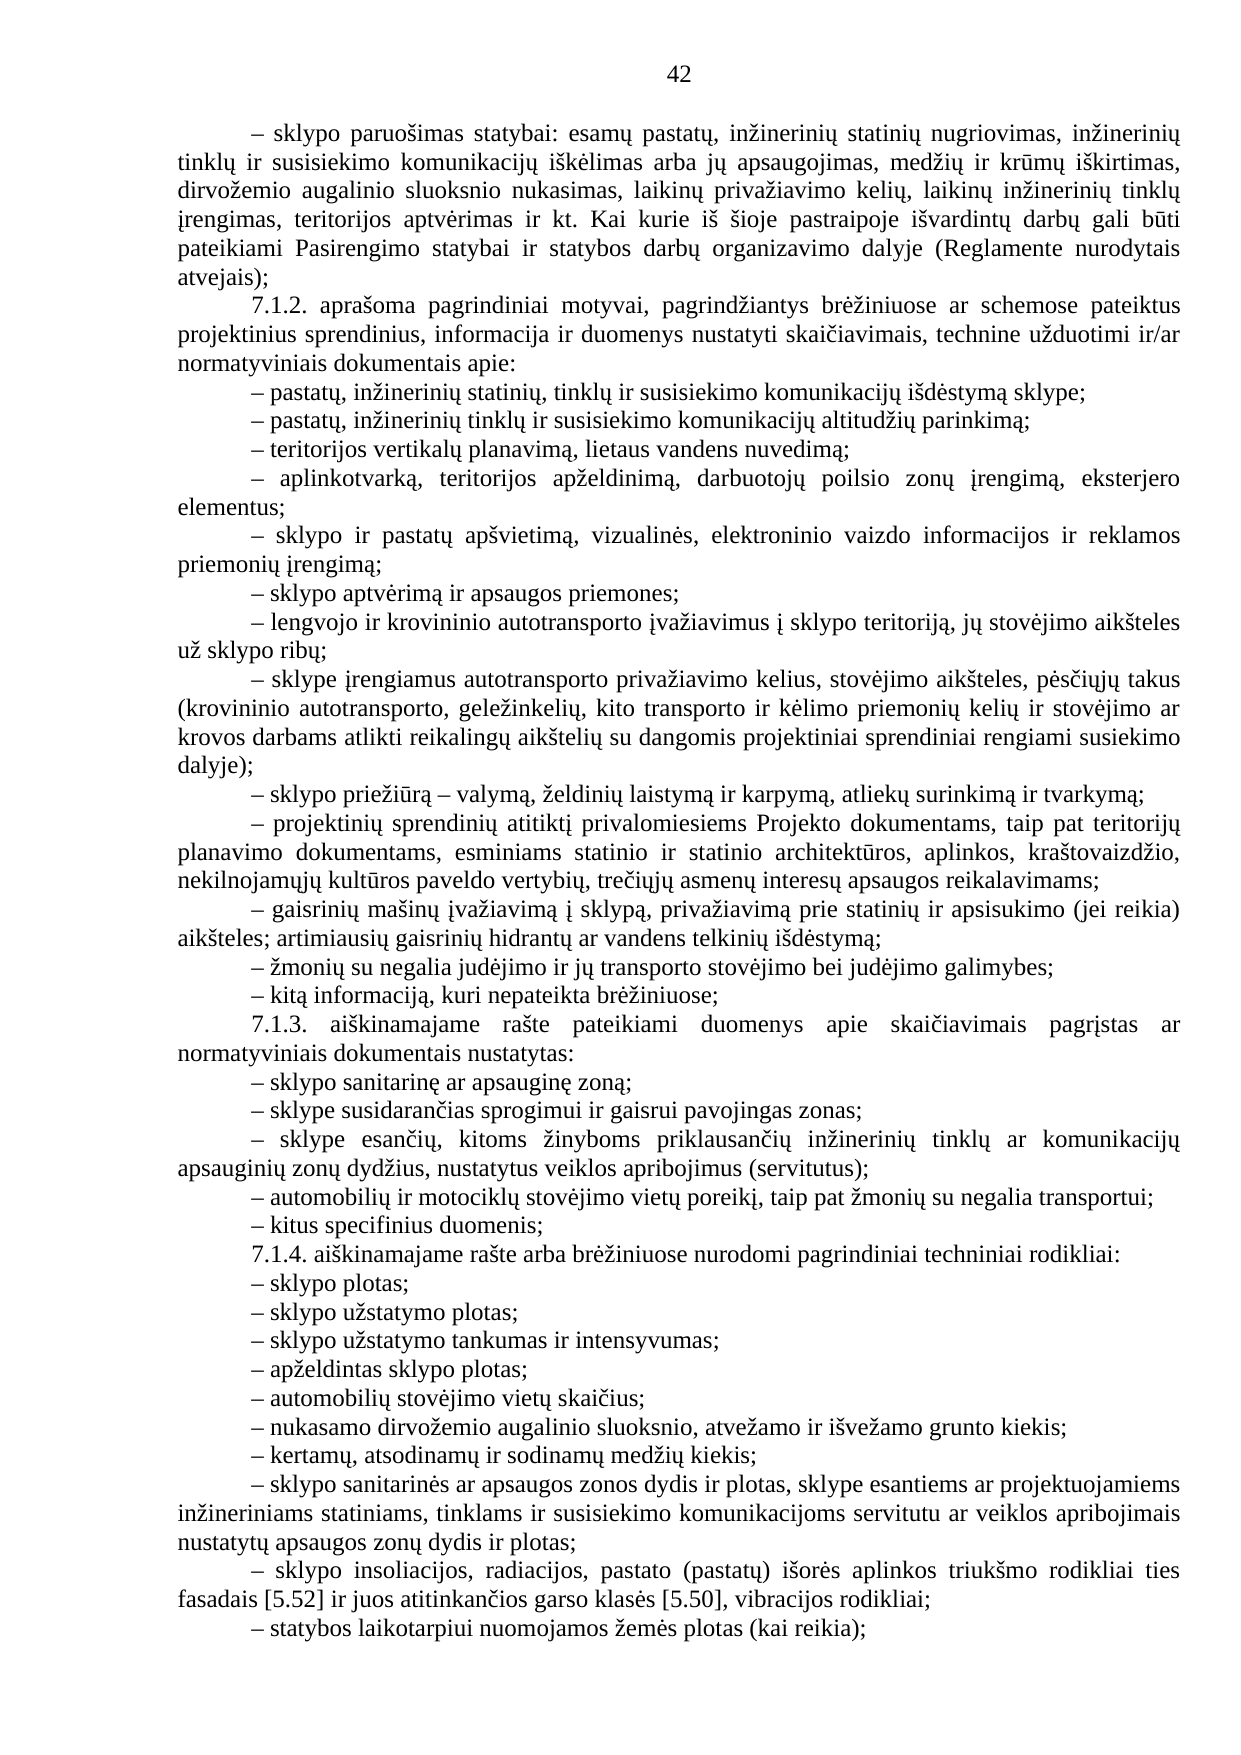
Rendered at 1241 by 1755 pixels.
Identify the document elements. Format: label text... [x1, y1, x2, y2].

text – lengvojo ir krovininio autotransporto įvažiavimus į sklypo teritoriją, jų stovėjimo aikšteles už sklypo ribų; [177, 607, 1181, 664]
text – pastatų, inžinerinių tinklų ir susisiekimo komunikacijų altitudžių parinkimą; [177, 406, 1181, 434]
text – aplinkotvarką, teritorijos apželdinimą, darbuotojų poilsio zonų įrengimą, eksterjero elementus; [177, 463, 1181, 521]
text – apželdintas sklypo plotas; [177, 1354, 1181, 1383]
text – projektinių sprendinių atitiktį privalomiesiems Projekto dokumentams, taip pat teritorijų planavimo dokumentams, esminiams statinio ir statinio architektūros, aplinkos, kraštovaizdžio, nekilnojamųjų kultūros paveldo vertybių, trečiųjų asmenų interesų apsaugos reikalavimams; [177, 808, 1181, 894]
text – kertamų, atsodinamų ir sodinamų medžių kiekis; [177, 1441, 1181, 1469]
text – sklypo sanitarinę ar apsauginę zoną; [177, 1067, 1181, 1096]
text – automobilių ir motociklų stovėjimo vietų poreikį, taip pat žmonių su negalia transportui; [177, 1182, 1181, 1211]
text – gaisrinių mašinų įvažiavimą į sklypą, privažiavimą prie statinių ir apsisukimo (jei reikia) aikšteles; artimiausių gaisrinių hidrantų ar vandens telkinių išdėstymą; [177, 894, 1181, 952]
text – sklypo aptvėrimą ir apsaugos priemones; [177, 578, 1181, 607]
text – kitus specifinius duomenis; [177, 1211, 1181, 1239]
text 7.1.4. aiškinamajame rašte arba brėžiniuose nurodomi pagrindiniai techniniai rodikliai: [177, 1239, 1181, 1268]
text – sklypo ir pastatų apšvietimą, vizualinės, elektroninio vaizdo informacijos ir reklamos priemonių įrengimą; [177, 521, 1181, 578]
text – sklypo užstatymo tankumas ir intensyvumas; [177, 1326, 1181, 1354]
text 7.1.3. aiškinamajame rašte pateikiami duomenys apie skaičiavimais pagrįstas ar normatyviniais dokumentais nustatytas: [177, 1009, 1181, 1067]
text – teritorijos vertikalų planavimą, lietaus vandens nuvedimą; [177, 434, 1181, 463]
text – sklypo sanitarinės ar apsaugos zonos dydis ir plotas, sklype esantiems ar projektuojamiems inžineriniams statiniams, tinklams ir susisiekimo komunikacijoms servitutu ar veiklos apribojimais nustatytų apsaugos zonų dydis ir plotas; [177, 1469, 1181, 1556]
text – sklypo plotas; [177, 1268, 1181, 1297]
text – sklype esančių, kitoms žinyboms priklausančių inžinerinių tinklų ar komunikacijų apsauginių zonų dydžius, nustatytus veiklos apribojimus (servitutus); [177, 1124, 1181, 1182]
text – automobilių stovėjimo vietų skaičius; [177, 1383, 1181, 1412]
text – statybos laikotarpiui nuomojamos žemės plotas (kai reikia); [177, 1613, 1181, 1642]
text – sklypo paruošimas statybai: esamų pastatų, inžinerinių statinių nugriovimas, inžinerinių tinklų ir susisiekimo komunikacijų iškėlimas arba jų apsaugojimas, medžių ir krūmų iškirtimas, dirvožemio augalinio sluoksnio nukasimas, laikinų privažiavimo kelių, laikinų inžinerinių tinklų įrengimas, teritorijos aptvėrimas ir kt. Kai kurie iš šioje pastraipoje išvardintų darbų gali būti pateikiami Pasirengimo statybai ir statybos darbų organizavimo dalyje (Reglamente nurodytais atvejais); [177, 118, 1181, 291]
text – sklypo priežiūrą – valymą, želdinių laistymą ir karpymą, atliekų surinkimą ir tvarkymą; [177, 779, 1181, 808]
text – kitą informaciją, kuri nepateikta brėžiniuose; [177, 981, 1181, 1009]
text 7.1.2. aprašoma pagrindiniai motyvai, pagrindžiantys brėžiniuose ar schemose pateiktus projektinius sprendinius, informacija ir duomenys nustatyti skaičiavimais, technine užduotimi ir/ar normatyviniais dokumentais apie: [177, 291, 1181, 377]
text – sklypo užstatymo plotas; [177, 1297, 1181, 1326]
text – pastatų, inžinerinių statinių, tinklų ir susisiekimo komunikacijų išdėstymą sklype; [177, 377, 1181, 406]
text – žmonių su negalia judėjimo ir jų transporto stovėjimo bei judėjimo galimybes; [177, 952, 1181, 981]
text – sklypo insoliacijos, radiacijos, pastato (pastatų) išorės aplinkos triukšmo rodikliai ties fasadais [5.52] ir juos atitinkančios garso klasės [5.50], vibracijos rodikliai; [177, 1556, 1181, 1613]
text – nukasamo dirvožemio augalinio sluoksnio, atvežamo ir išvežamo grunto kiekis; [177, 1412, 1181, 1441]
text – sklype įrengiamus autotransporto privažiavimo kelius, stovėjimo aikšteles, pėsčiųjų takus (krovininio autotransporto, geležinkelių, kito transporto ir kėlimo priemonių kelių ir stovėjimo ar krovos darbams atlikti reikalingų aikštelių su dangomis projektiniai sprendiniai rengiami susiekimo dalyje); [177, 664, 1181, 779]
text – sklype susidarančias sprogimui ir gaisrui pavojingas zonas; [177, 1096, 1181, 1124]
